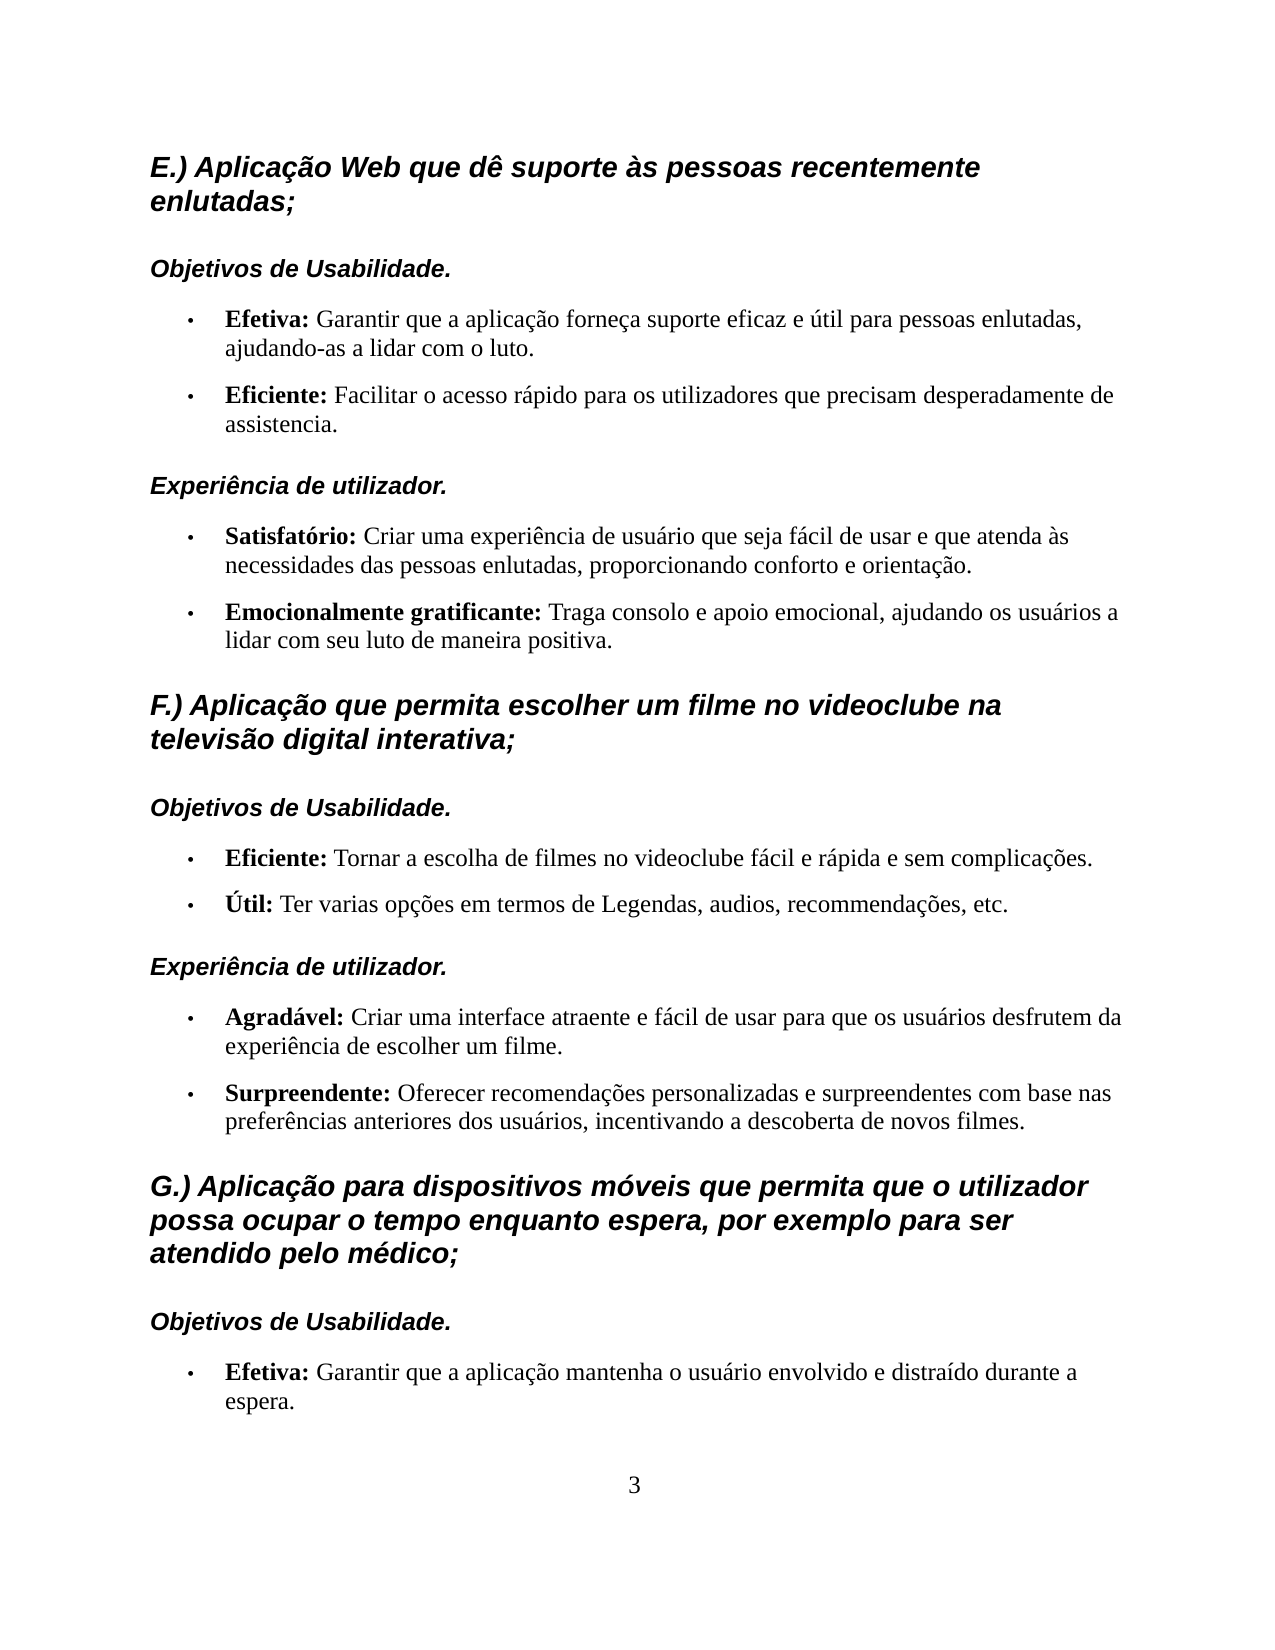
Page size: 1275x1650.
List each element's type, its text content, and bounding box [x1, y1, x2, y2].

list Agradável: Criar uma interface atraente e fácil de usar para que os usuários desfrutem da experiência de escolher um filme. [187, 1002, 1125, 1060]
list Eficiente: Tornar a escolha de filmes no videoclube fácil e rápida e sem complicações. [187, 843, 1125, 872]
subtitle Experiência de utilizador. [150, 471, 1125, 500]
list Efetiva: Garantir que a aplicação mantenha o usuário envolvido e distraído durante a espera. [187, 1357, 1125, 1415]
subtitle G.) Aplicação para dispositivos móveis que permita que o utilizador possa ocupar o tempo enquanto espera, por exemplo para ser atendido pelo médico; [150, 1169, 1125, 1270]
subtitle E.) Aplicação Web que dê suporte às pessoas recentemente enlutadas; [150, 150, 1125, 217]
list Útil: Ter varias opções em termos de Legendas, audios, recommendações, etc. [187, 889, 1125, 918]
list Surpreendente: Oferecer recomendações personalizadas e surpreendentes com base nas preferências anteriores dos usuários, incentivando a descoberta de novos filmes. [187, 1078, 1125, 1135]
subtitle Experiência de utilizador. [150, 952, 1125, 981]
list Satisfatório: Criar uma experiência de usuário que seja fácil de usar e que atenda às necessidades das pessoas enlutadas, proporcionando conforto e orientação. [187, 521, 1125, 579]
subtitle Objetivos de Usabilidade. [150, 254, 1125, 283]
subtitle F.) Aplicação que permita escolher um filme no videoclube na televisão digital interativa; [150, 688, 1125, 755]
subtitle Objetivos de Usabilidade. [150, 1307, 1125, 1336]
list Efetiva: Garantir que a aplicação forneça suporte eficaz e útil para pessoas enlutadas, ajudando-as a lidar com o luto. [187, 304, 1125, 362]
list Eficiente: Facilitar o acesso rápido para os utilizadores que precisam desperadamente de assistencia. [187, 380, 1125, 437]
list Emocionalmente gratificante: Traga consolo e apoio emocional, ajudando os usuários a lidar com seu luto de maneira positiva. [187, 597, 1125, 654]
subtitle Objetivos de Usabilidade. [150, 793, 1125, 821]
